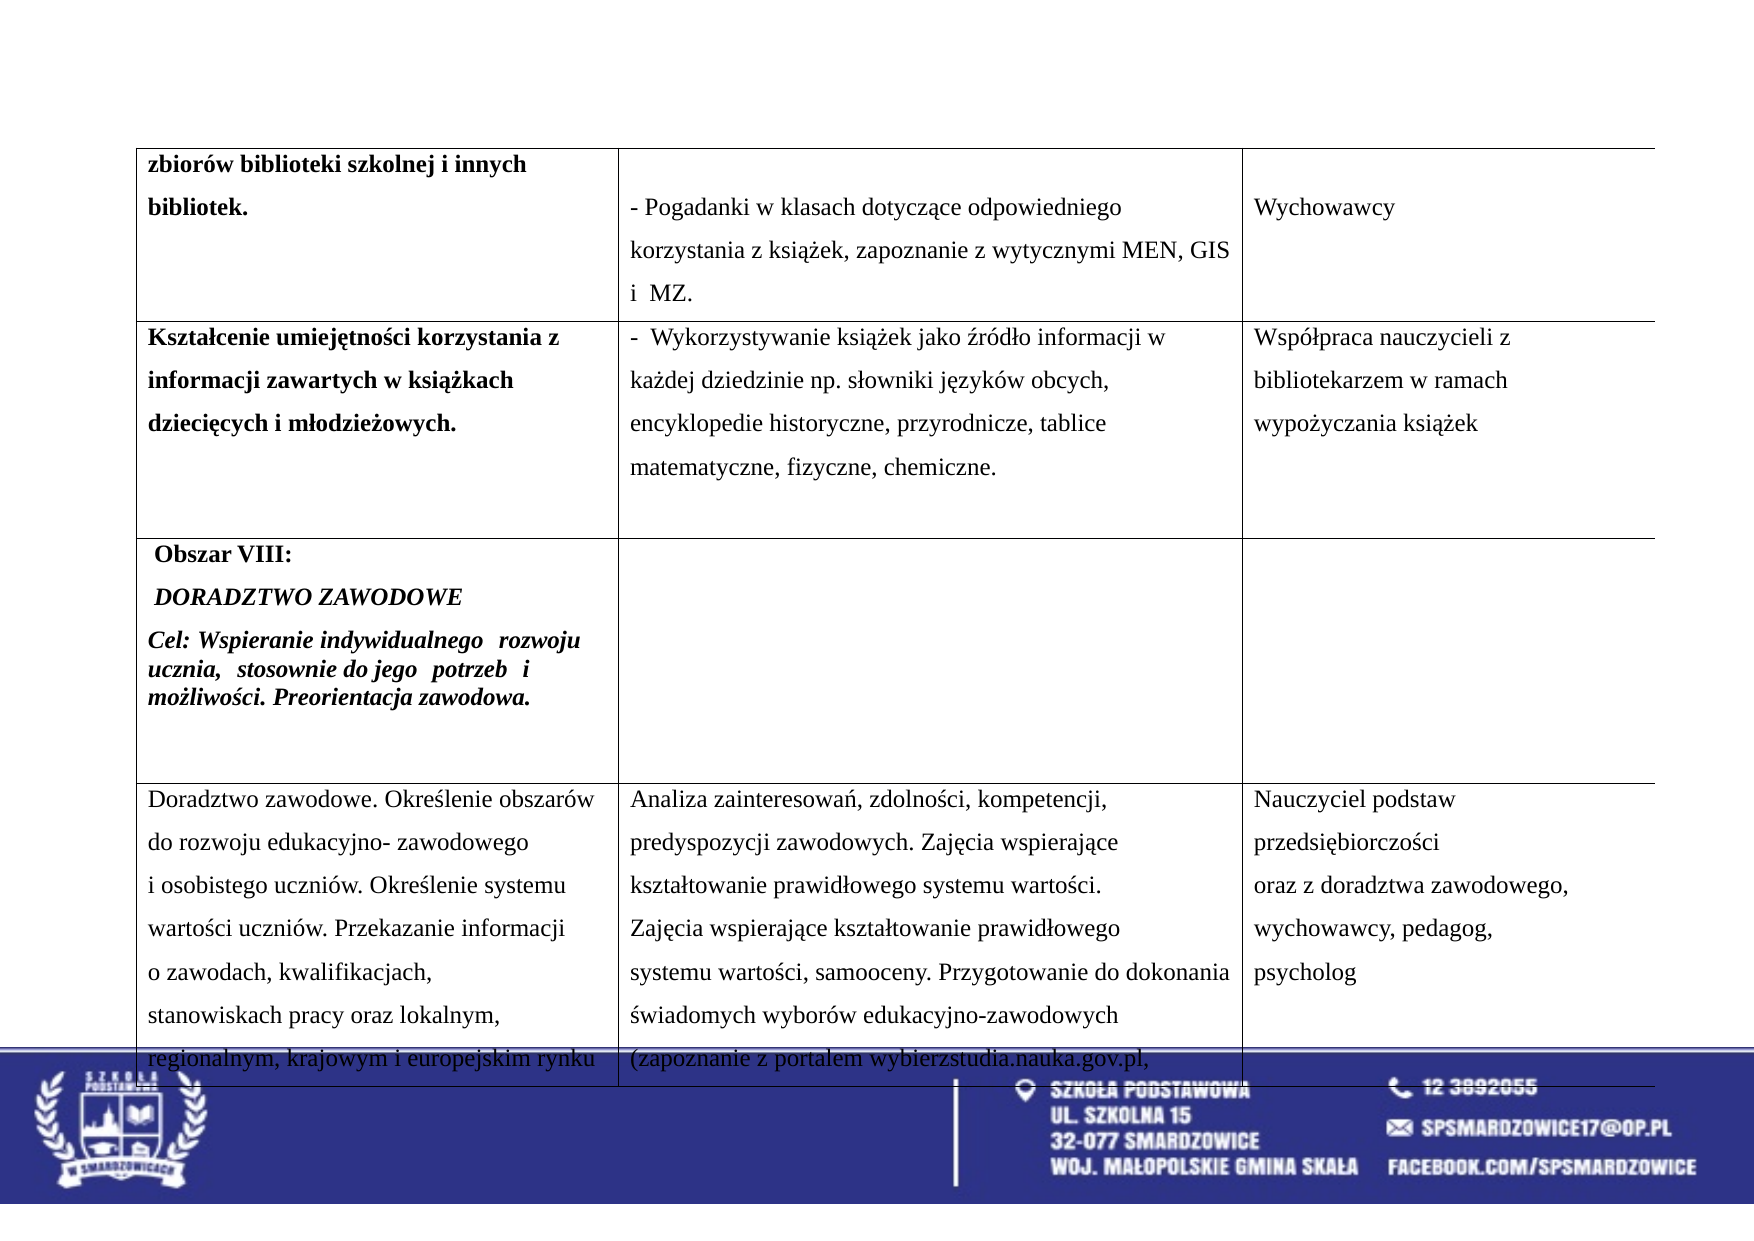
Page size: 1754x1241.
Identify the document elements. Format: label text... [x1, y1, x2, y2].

table_cell - Wykorzystywanie książek jako źródło informacji w każdej dziedzinie np. słowniki języków obcych, encyklopedie historyczne, przyrodnicze, tablice matematyczne, fizyczne, chemiczne. [619, 322, 1242, 538]
table_cell [1243, 539, 1655, 783]
table_cell Nauczyciel podstaw przedsiębiorczości oraz z doradztwa zawodowego, wychowawcy, pedagog, psycholog [1243, 784, 1655, 1047]
table_cell [619, 539, 1242, 783]
table_cell Kształcenie umiejętności korzystania z informacji zawartych w książkach dziecięcych i młodzieżowych. [137, 322, 618, 538]
table_cell Kształcenie umiejętności korzystania ze zbiorów biblioteki szkolnej i innych bibliotek. [137, 149, 618, 321]
table_cell - Zapoznanie z regulaminem biblioteki kl. I, - Pogadanki w klasach dotyczące odpowiedniego korzystania z książek, zapoznanie z wytycznymi MEN, GIS i MZ. [619, 149, 1242, 321]
table_cell Doradztwo zawodowe. Określenie obszarów do rozwoju edukacyjno- zawodowego i osobistego uczniów. Określenie systemu wartości uczniów. Przekazanie informacji o zawodach, kwalifikacjach, stanowiskach pracy oraz lokalnym, regionalnym, krajowym i europejskim rynku pracy. Wprowadzenie w świat zatrudnienia, przygotowanie do sporządzenia dokumentów aplikacyjnych zgodnie z wymaganiami pracodawców. [137, 784, 618, 1047]
table_cell Analiza zainteresowań, zdolności, kompetencji, predyspozycji zawodowych. Zajęcia wspierające kształtowanie prawidłowego systemu wartości. Zajęcia wspierające kształtowanie prawidłowego systemu wartości, samooceny. Przygotowanie do dokonania świadomych wyborów edukacyjno-zawodowych (zapoznanie z portalem wybierzstudia.nauka.gov.pl, WaszaEdukacja.pl oraz wirtualnym doradcą zawodowym). Zajęcia podstaw przedsiębiorczości oraz wiedzy o społeczeństwie. Ćwiczenia praktyczne z autoprezentacji. [619, 784, 1242, 1047]
table_cell Bibliotekarz Wychowawcy [1243, 149, 1655, 321]
table_cell Obszar VIII: DORADZTWO ZAWODOWE Cel: Wspieranie indywidualnego rozwoju ucznia, stosownie do jego potrzeb i możliwości. Preorientacja zawodowa. [137, 539, 618, 783]
table_cell Współpraca nauczycieli z bibliotekarzem w ramach wypożyczania książek [1243, 322, 1655, 538]
